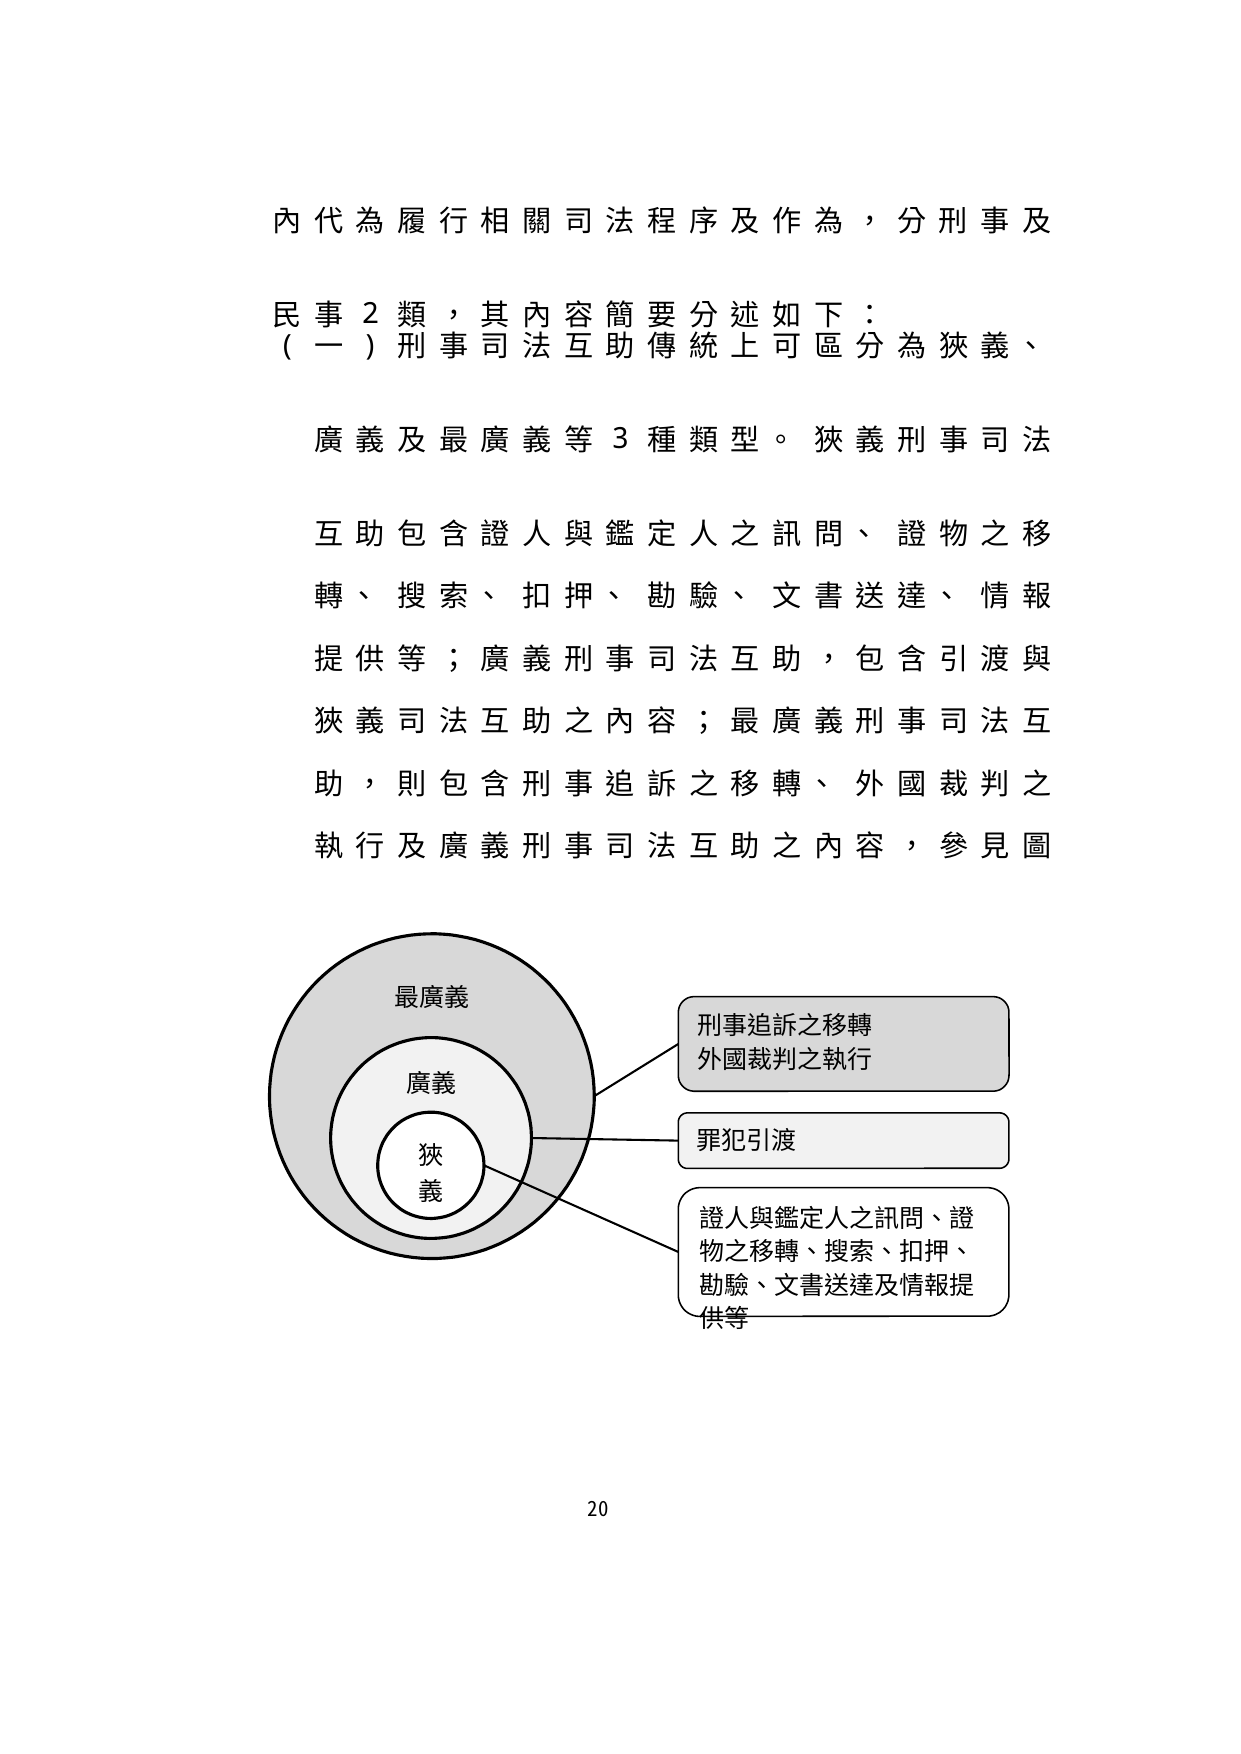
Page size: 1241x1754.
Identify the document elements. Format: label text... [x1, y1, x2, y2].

text (一)刑事司法互助傳統上可區分為狹義、廣義及最廣義等3種類型。狹義刑事司法互助包含證人與鑑定人之訊問、證物之移轉、搜索、扣押、勘驗、文書送達、情報提供等；廣義刑事司法互助，包含引渡與狹義司法互助之內容；最廣義刑事司法互助，則包含刑事追訴之移轉、外國裁判之執行及廣義刑事司法互助之內容，參見圖2-3-1。 [242, 302, 1058, 865]
text 國際司法互助係兩國依循雙方所簽訂之條約(協定、協議)或基於互惠原則提供協助或進行合作，受請求國如同意請求國之請求，權責機關即可就請求協助事項於其管轄範圍內代為履行相關司法程序及作為，分刑事及民事2類，其內容簡要分述如下： [242, 177, 1058, 302]
